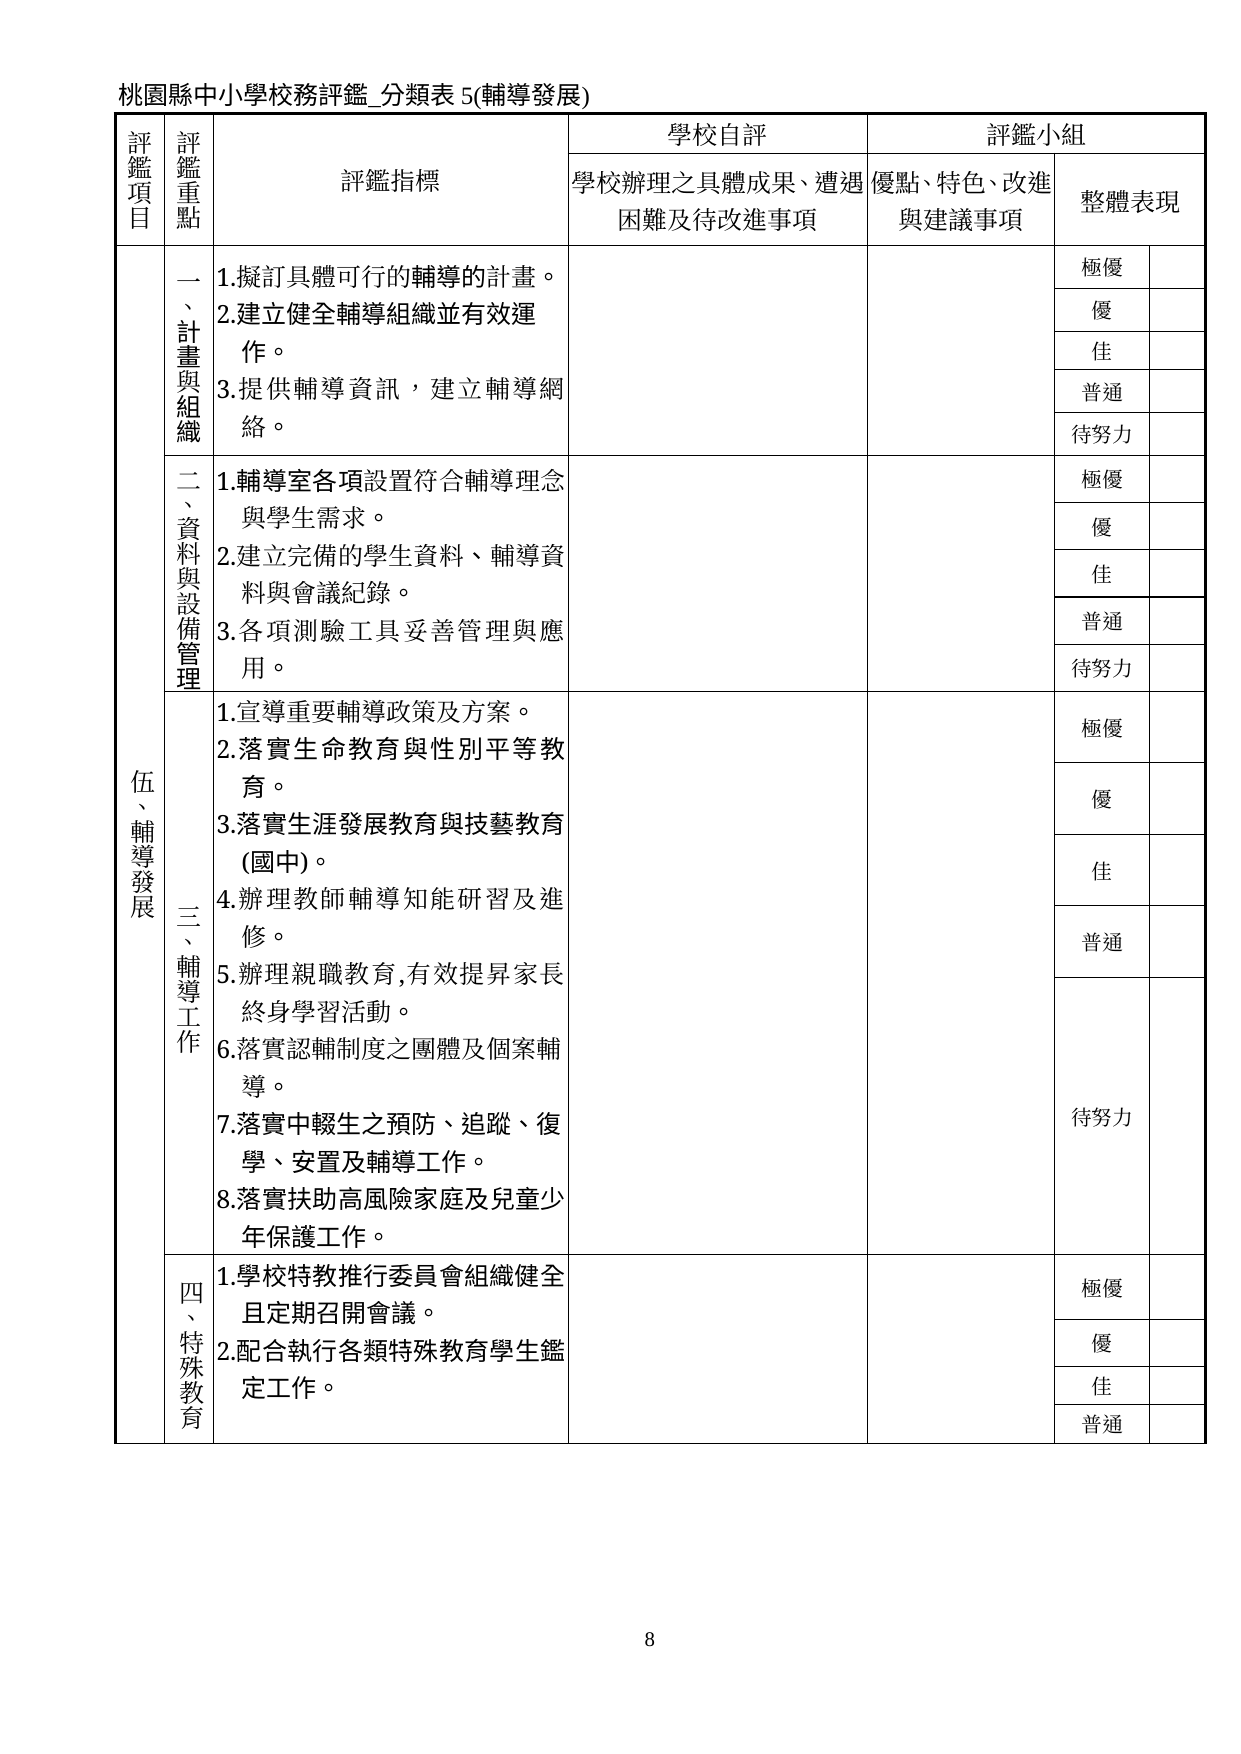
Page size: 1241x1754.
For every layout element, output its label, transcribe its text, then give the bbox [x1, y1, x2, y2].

table_cell [569, 1255, 867, 1443]
table_cell [1150, 835, 1204, 905]
table_cell [1150, 246, 1204, 288]
text 桃園縣中小學校務評鑑_分類表5(輔導發展) [118, 74, 1181, 112]
table_cell 優 [1055, 763, 1149, 834]
table_cell [1150, 1405, 1204, 1443]
table_cell 優 [1055, 289, 1149, 331]
table_cell [1150, 598, 1204, 643]
table_cell 優點、特色、改進與建議事項 [868, 154, 1054, 245]
table_cell 極優 [1055, 1255, 1149, 1319]
table_cell [868, 246, 1054, 455]
table_cell 待努力 [1055, 413, 1149, 455]
table_cell [1150, 413, 1204, 455]
table_cell [1150, 503, 1204, 549]
table_header 評鑑指標 [214, 115, 568, 245]
table_header 學校自評 [569, 115, 867, 153]
table_cell 優 [1055, 503, 1149, 549]
table_header 評鑑項目 [117, 115, 164, 245]
table_cell [1150, 456, 1204, 502]
table_cell 普通 [1055, 370, 1149, 412]
table_cell [1150, 978, 1204, 1254]
table_cell 佳 [1055, 550, 1149, 596]
table_cell 三、輔導工作 [165, 692, 213, 1254]
table_cell 1.擬訂具體可行的輔導的計畫。 2.建立健全輔導組織並有效運作。 3.提供輔導資訊，建立輔導網絡。 [214, 246, 568, 455]
table_cell [1150, 550, 1204, 596]
table_cell 伍、輔導發展 [117, 246, 164, 1443]
table_cell 1.輔導室各項設置符合輔導理念與學生需求。 2.建立完備的學生資料、輔導資料與會議紀錄。 3.各項測驗工具妥善管理與應用。 [214, 456, 568, 691]
table_cell [868, 1255, 1054, 1443]
table_cell 四、特殊教育 [165, 1255, 213, 1443]
table_cell 整體表現 [1055, 154, 1204, 245]
table_header 評鑑重點 [165, 115, 213, 245]
table_cell [1150, 289, 1204, 331]
table_cell 優 [1055, 1320, 1149, 1366]
table_cell 極優 [1055, 246, 1149, 288]
table_cell [1150, 906, 1204, 977]
table_cell [1150, 1367, 1204, 1404]
table_cell 普通 [1055, 906, 1149, 977]
table_cell 佳 [1055, 332, 1149, 369]
table_cell [569, 246, 867, 455]
table_cell 二、資料與設備管理 [165, 456, 213, 691]
table_cell 極優 [1055, 692, 1149, 762]
table_cell [1150, 1255, 1204, 1319]
table_cell [868, 692, 1054, 1254]
table_header 評鑑小組 [868, 115, 1204, 153]
table_cell 佳 [1055, 835, 1149, 905]
table_cell 普通 [1055, 598, 1149, 643]
table_cell 1.宣導重要輔導政策及方案。 2.落實生命教育與性別平等教育。 3.落實生涯發展教育與技藝教育(國中)。 4.辦理教師輔導知能研習及進修。 5.辦理親職教育,有效提昇家長終身學習活動。 6.落實認輔制度之團體及個案輔導。 7.落實中輟生之預防、追蹤、復學、安置及輔導工作。 8.落實扶助高風險家庭及兒童少年保護工作。 [214, 692, 568, 1254]
table_cell [1150, 645, 1204, 691]
table_cell 極優 [1055, 456, 1149, 502]
table_cell 待努力 [1055, 978, 1149, 1254]
table_cell [569, 456, 867, 691]
table_cell [1150, 763, 1204, 834]
table_cell 普通 [1055, 1405, 1149, 1443]
table_cell 學校辦理之具體成果、遭遇困難及待改進事項 [569, 154, 867, 245]
table_cell [1150, 692, 1204, 762]
table_cell 1.學校特教推行委員會組織健全且定期召開會議。 2.配合執行各類特殊教育學生鑑定工作。 3.落實特殊教育學生安置輔導工作。 4.妥善規劃特教學生教學設備及校園無障礙設施。 5.辦理教師及家長特教相關專業成長活動。 [214, 1255, 568, 1443]
table_cell 待努力 [1055, 645, 1149, 691]
table_cell [1150, 370, 1204, 412]
table_cell 佳 [1055, 1367, 1149, 1404]
table_cell [1150, 332, 1204, 369]
table_cell 一、計畫與組織 [165, 246, 213, 455]
table_cell [569, 692, 867, 1254]
table_cell [868, 456, 1054, 691]
table_cell [1150, 1320, 1204, 1366]
